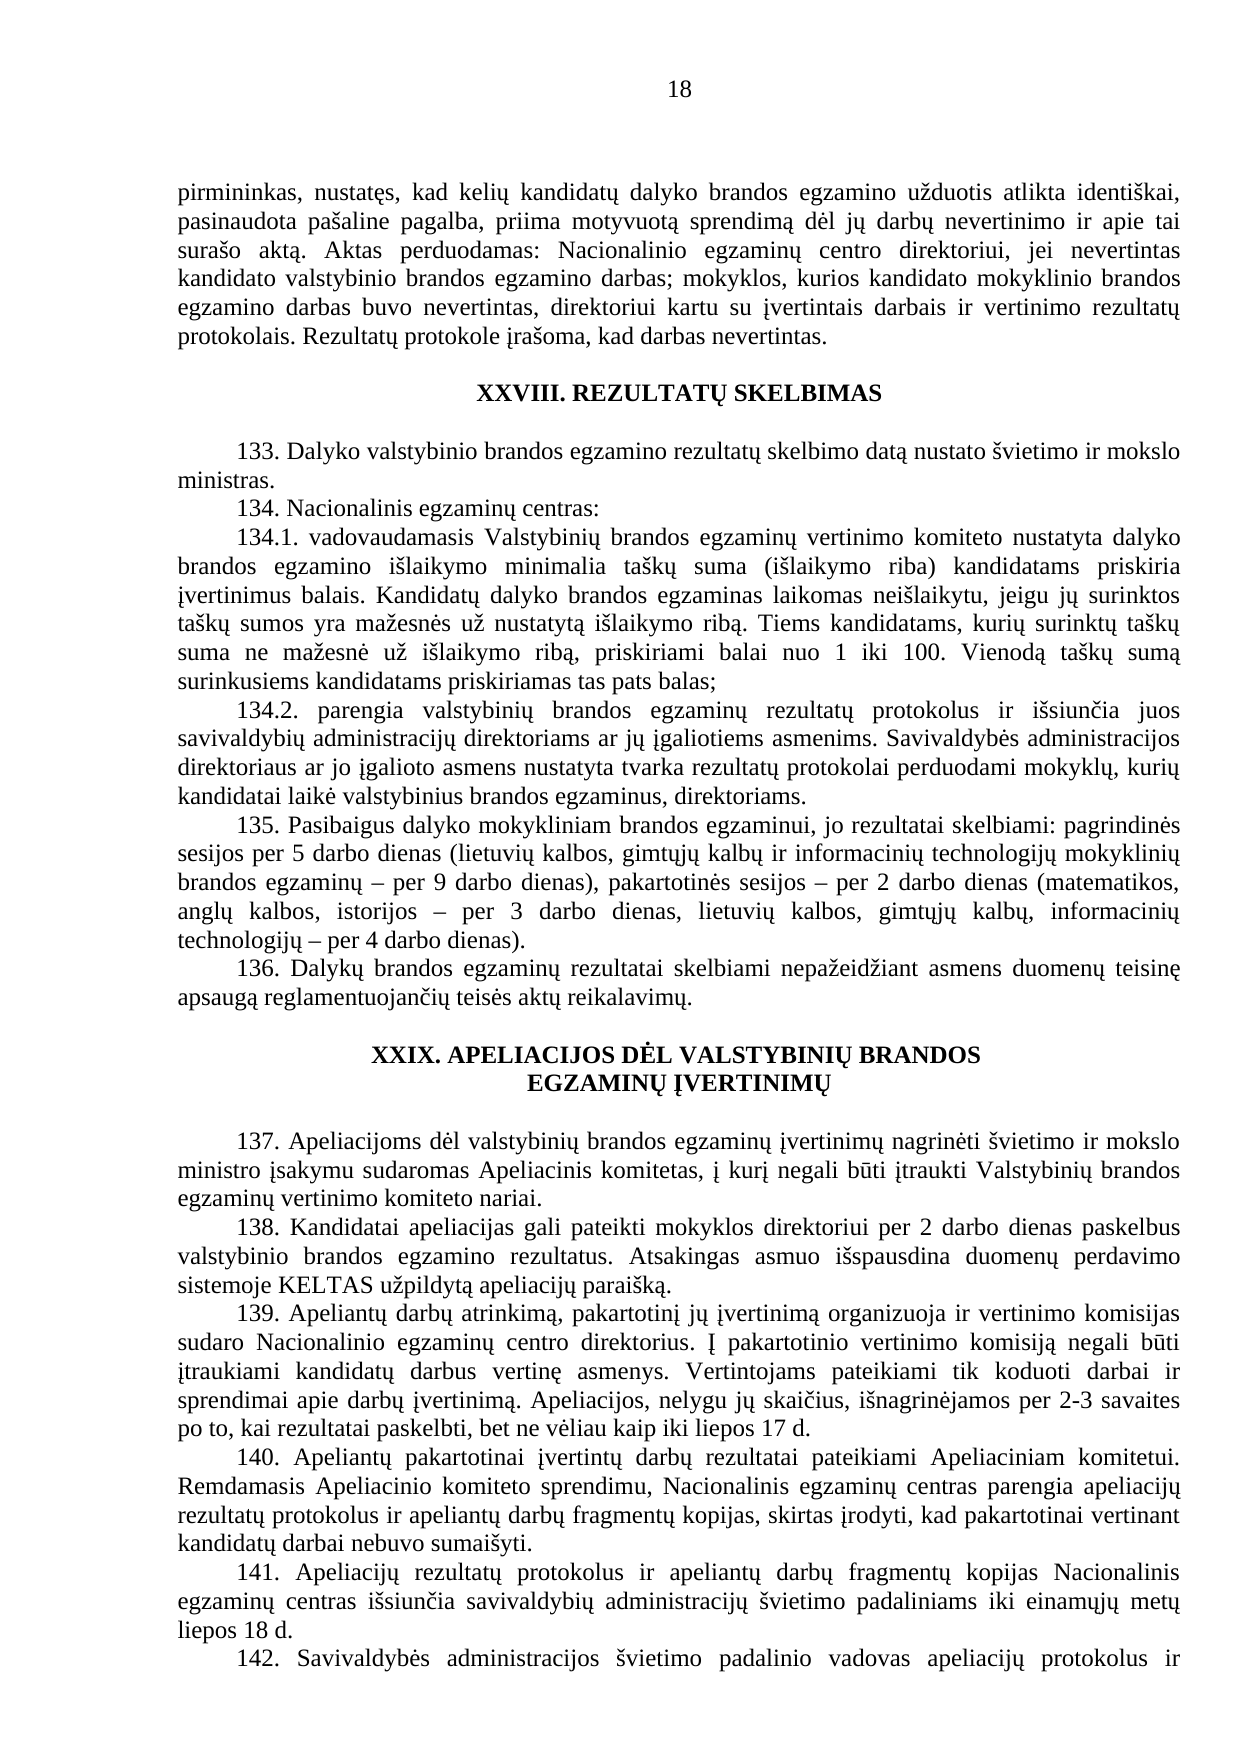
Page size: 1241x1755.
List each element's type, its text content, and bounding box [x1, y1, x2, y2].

text 133. Dalyko valstybinio brandos egzamino rezultatų skelbimo datą nustato švietimo ir mokslo ministras. [177, 436, 1181, 493]
text 140. Apeliantų pakartotinai įvertintų darbų rezultatai pateikiami Apeliaciniam komitetui. Remdamasis Apeliacinio komiteto sprendimu, Nacionalinis egzaminų centras parengia apeliacijų rezultatų protokolus ir apeliantų darbų fragmentų kopijas, skirtas įrodyti, kad pakartotinai vertinant kandidatų darbai nebuvo sumaišyti. [177, 1442, 1181, 1557]
text 139. Apeliantų darbų atrinkimą, pakartotinį jų įvertinimą organizuoja ir vertinimo komisijas sudaro Nacionalinio egzaminų centro direktorius. Į pakartotinio vertinimo komisiją negali būti įtraukiami kandidatų darbus vertinę asmenys. Vertintojams pateikiami tik koduoti darbai ir sprendimai apie darbų įvertinimą. Apeliacijos, nelygu jų skaičius, išnagrinėjamos per 2-3 savaites po to, kai rezultatai paskelbti, bet ne vėliau kaip iki liepos 17 d. [177, 1298, 1181, 1442]
text 141. Apeliacijų rezultatų protokolus ir apeliantų darbų fragmentų kopijas Nacionalinis egzaminų centras išsiunčia savivaldybių administracijų švietimo padaliniams iki einamųjų metų liepos 18 d. [177, 1557, 1181, 1643]
text XXIX. APELIACIJOS DĖL VALSTYBINIŲ BRANDOS EGZAMINŲ ĮVERTINIMŲ [177, 1040, 1181, 1097]
text 137. Apeliacijoms dėl valstybinių brandos egzaminų įvertinimų nagrinėti švietimo ir mokslo ministro įsakymu sudaromas Apeliacinis komitetas, į kurį negali būti įtraukti Valstybinių brandos egzaminų vertinimo komiteto nariai. [177, 1126, 1181, 1212]
text 136. Dalykų brandos egzaminų rezultatai skelbiami nepažeidžiant asmens duomenų teisinę apsaugą reglamentuojančių teisės aktų reikalavimų. [177, 953, 1181, 1011]
text 134.2. parengia valstybinių brandos egzaminų rezultatų protokolus ir išsiunčia juos savivaldybių administracijų direktoriams ar jų įgaliotiems asmenims. Savivaldybės administracijos direktoriaus ar jo įgalioto asmens nustatyta tvarka rezultatų protokolai perduodami mokyklų, kurių kandidatai laikė valstybinius brandos egzaminus, direktoriams. [177, 695, 1181, 810]
text 138. Kandidatai apeliacijas gali pateikti mokyklos direktoriui per 2 darbo dienas paskelbus valstybinio brandos egzamino rezultatus. Atsakingas asmuo išspausdina duomenų perdavimo sistemoje KELTAS užpildytą apeliacijų paraišką. [177, 1212, 1181, 1298]
text 134.1. vadovaudamasis Valstybinių brandos egzaminų vertinimo komiteto nustatyta dalyko brandos egzamino išlaikymo minimalia taškų suma (išlaikymo riba) kandidatams priskiria įvertinimus balais. Kandidatų dalyko brandos egzaminas laikomas neišlaikytu, jeigu jų surinktos taškų sumos yra mažesnės už nustatytą išlaikymo ribą. Tiems kandidatams, kurių surinktų taškų suma ne mažesnė už išlaikymo ribą, priskiriami balai nuo 1 iki 100. Vienodą taškų sumą surinkusiems kandidatams priskiriamas tas pats balas; [177, 522, 1181, 695]
text XXVIII. REZULTATŲ SKELBIMAS [177, 378, 1181, 407]
text 135. Pasibaigus dalyko mokykliniam brandos egzaminui, jo rezultatai skelbiami: pagrindinės sesijos per 5 darbo dienas (lietuvių kalbos, gimtųjų kalbų ir informacinių technologijų mokyklinių brandos egzaminų – per 9 darbo dienas), pakartotinės sesijos – per 2 darbo dienas (matematikos, anglų kalbos, istorijos – per 3 darbo dienas, lietuvių kalbos, gimtųjų kalbų, informacinių technologijų – per 4 darbo dienas). [177, 810, 1181, 953]
text 142. Savivaldybės administracijos švietimo padalinio vadovas apeliacijų protokolus ir [177, 1643, 1181, 1672]
text pirmininkas, nustatęs, kad kelių kandidatų dalyko brandos egzamino užduotis atlikta identiškai, pasinaudota pašaline pagalba, priima motyvuotą sprendimą dėl jų darbų nevertinimo ir apie tai surašo aktą. Aktas perduodamas: Nacionalinio egzaminų centro direktoriui, jei nevertintas kandidato valstybinio brandos egzamino darbas; mokyklos, kurios kandidato mokyklinio brandos egzamino darbas buvo nevertintas, direktoriui kartu su įvertintais darbais ir vertinimo rezultatų protokolais. Rezultatų protokole įrašoma, kad darbas nevertintas. [177, 177, 1181, 350]
text 134. Nacionalinis egzaminų centras: [177, 493, 1181, 522]
